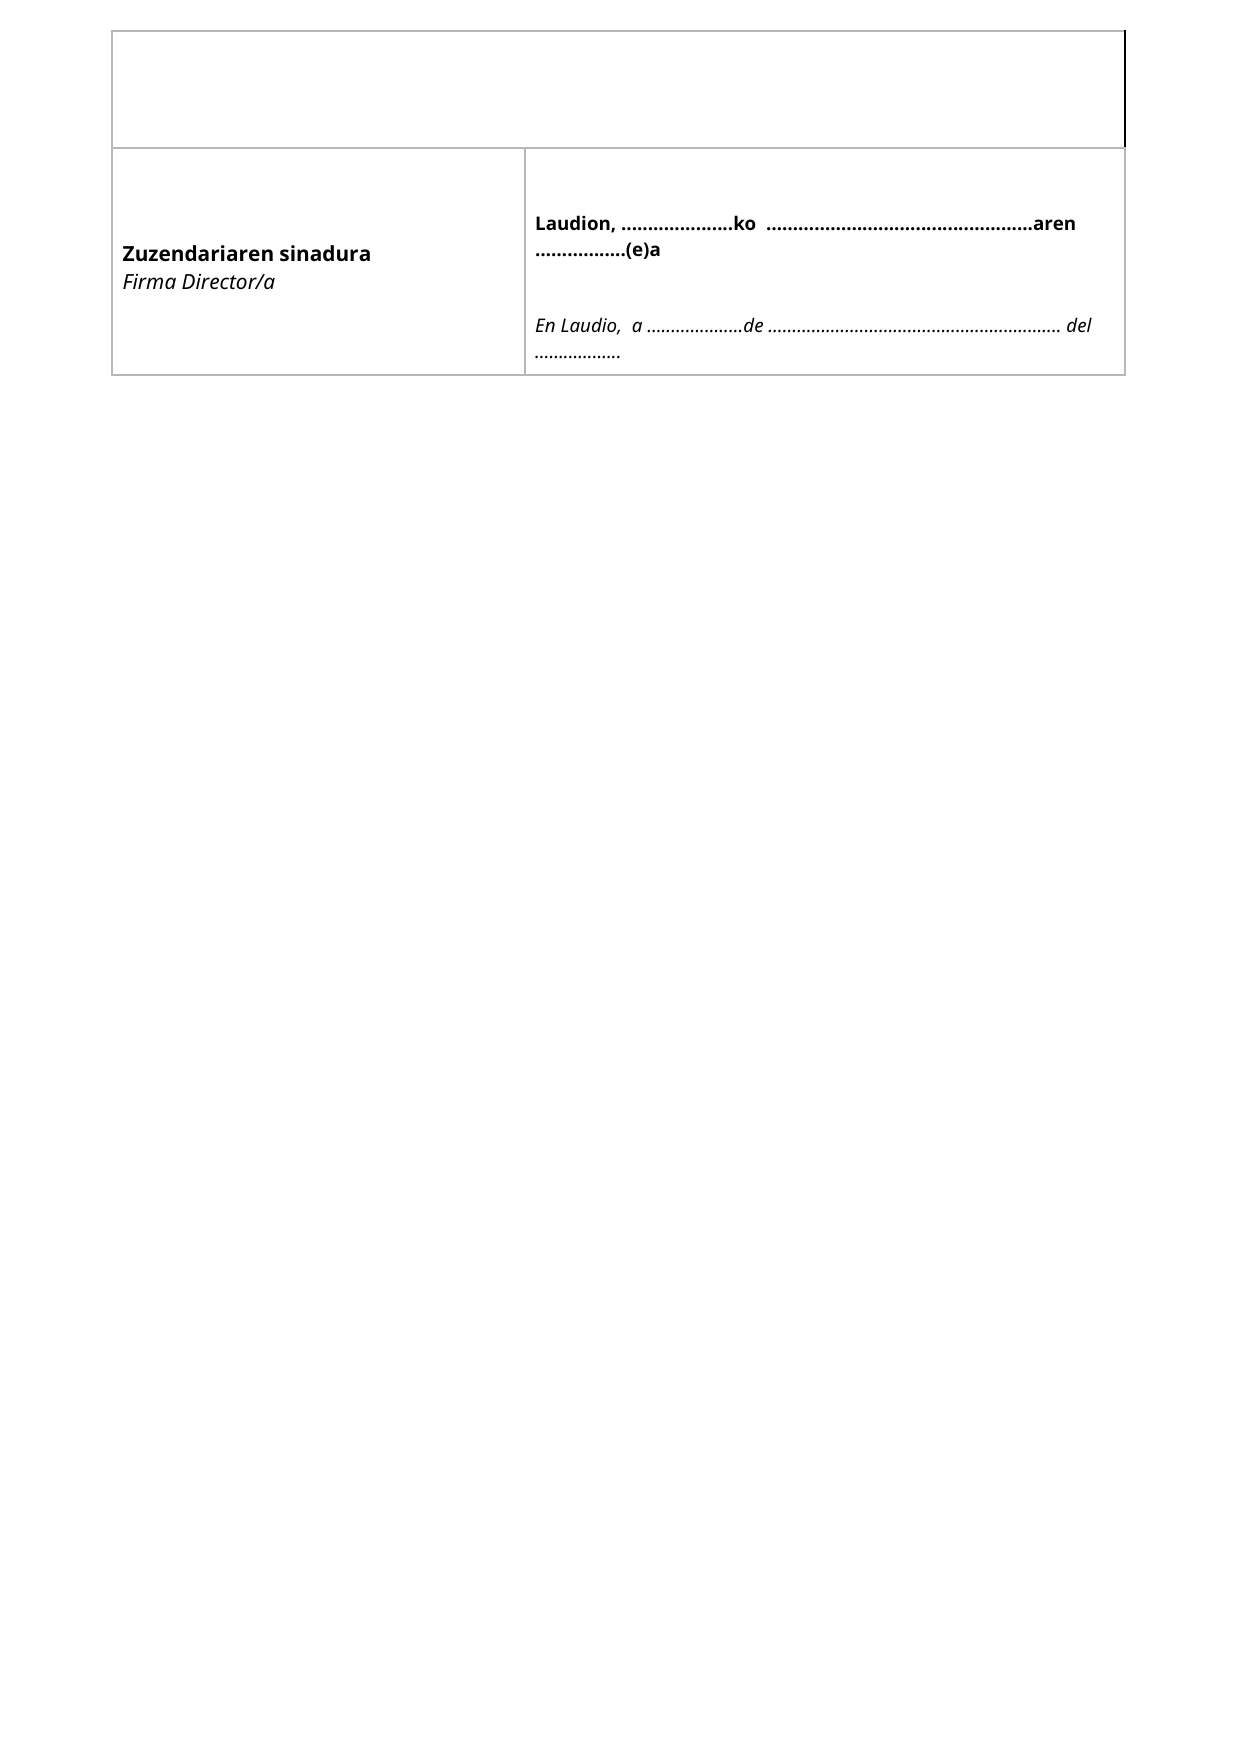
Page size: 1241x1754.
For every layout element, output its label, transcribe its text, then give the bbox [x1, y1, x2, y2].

table_cell Zuzendariaren sinadura Firma Director/a [113, 149, 524, 374]
table_header [113, 32, 1124, 147]
table_cell Laudion, .....................ko ………………….............................aren ………….....(e)a En Laudio, a …..…….........de ……….…….……………............................. del ……............ [526, 149, 1124, 374]
